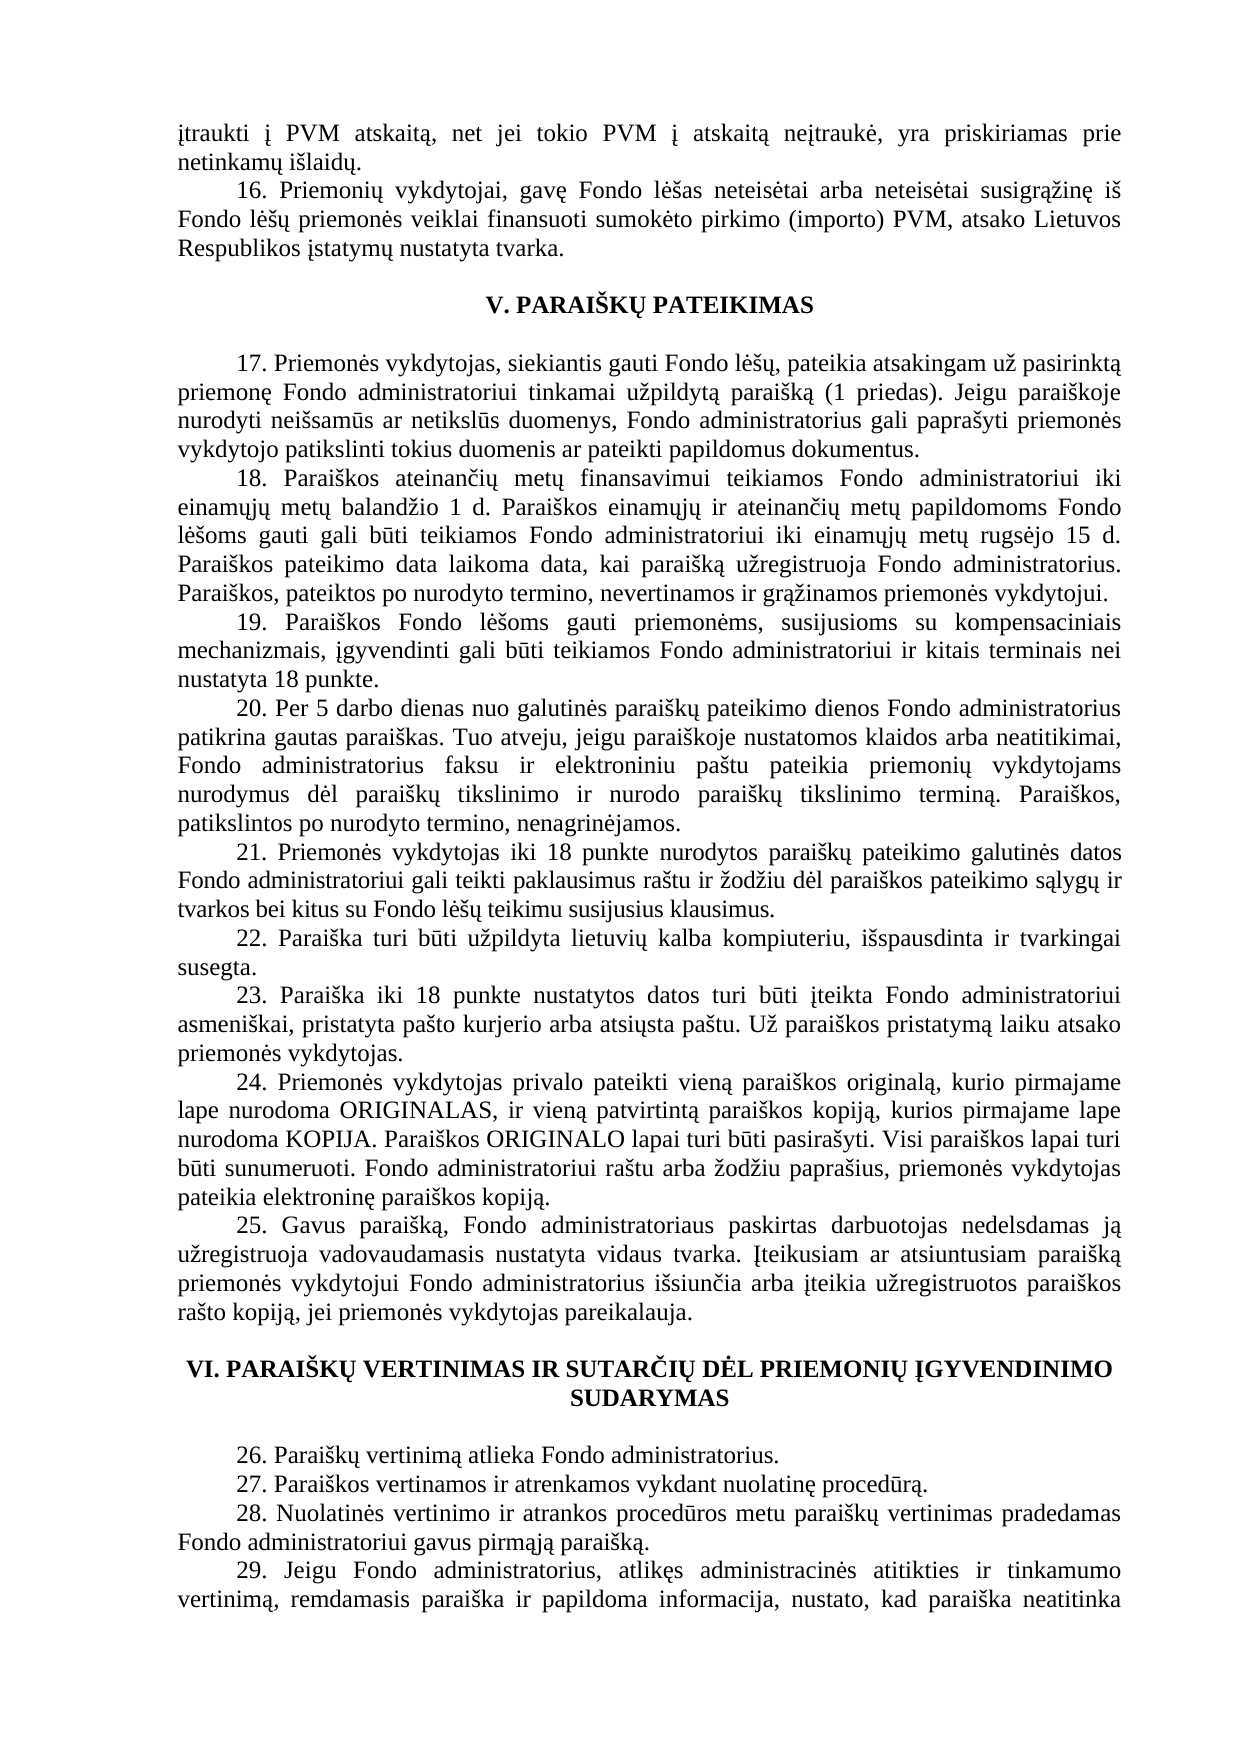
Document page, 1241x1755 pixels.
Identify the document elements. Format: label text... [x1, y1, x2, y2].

text 24. Priemonės vykdytojas privalo pateikti vieną paraiškos originalą, kurio pirmajame lape nurodoma ORIGINALAS, ir vieną patvirtintą paraiškos kopiją, kurios pirmajame lape nurodoma KOPIJA. Paraiškos ORIGINALO lapai turi būti pasirašyti. Visi paraiškos lapai turi būti sunumeruoti. Fondo administratoriui raštu arba žodžiu paprašius, priemonės vykdytojas pateikia elektroninę paraiškos kopiją. [177, 1067, 1122, 1211]
text 29. Jeigu Fondo administratorius, atlikęs administracinės atitikties ir tinkamumo vertinimą, remdamasis paraiška ir papildoma informacija, nustato, kad paraiška neatitinka [177, 1556, 1122, 1613]
text 22. Paraiška turi būti užpildyta lietuvių kalba kompiuteriu, išspausdinta ir tvarkingai susegta. [177, 923, 1122, 981]
text 21. Priemonės vykdytojas iki 18 punkte nurodytos paraiškų pateikimo galutinės datos Fondo administratoriui gali teikti paklausimus raštu ir žodžiu dėl paraiškos pateikimo sąlygų ir tvarkos bei kitus su Fondo lėšų teikimu susijusius klausimus. [177, 837, 1122, 923]
text 19. Paraiškos Fondo lėšoms gauti priemonėms, susijusioms su kompensaciniais mechanizmais, įgyvendinti gali būti teikiamos Fondo administratoriui ir kitais terminais nei nustatyta 18 punkte. [177, 607, 1122, 693]
text 20. Per 5 darbo dienas nuo galutinės paraiškų pateikimo dienos Fondo administratorius patikrina gautas paraiškas. Tuo atveju, jeigu paraiškoje nustatomos klaidos arba neatitikimai, Fondo administratorius faksu ir elektroniniu paštu pateikia priemonių vykdytojams nurodymus dėl paraiškų tikslinimo ir nurodo paraiškų tikslinimo terminą. Paraiškos, patikslintos po nurodyto termino, nenagrinėjamos. [177, 693, 1122, 837]
text įtraukti į PVM atskaitą, net jei tokio PVM į atskaitą neįtraukė, yra priskiriamas prie netinkamų išlaidų. [177, 118, 1122, 176]
text 28. Nuolatinės vertinimo ir atrankos procedūros metu paraiškų vertinimas pradedamas Fondo administratoriui gavus pirmąją paraišką. [177, 1498, 1122, 1556]
text VI. PARAIŠKŲ VERTINIMAS IR SUTARČIŲ DĖL PRIEMONIŲ ĮGYVENDINIMO SUDARYMAS [177, 1354, 1122, 1412]
text 16. Priemonių vykdytojai, gavę Fondo lėšas neteisėtai arba neteisėtai susigrąžinę iš Fondo lėšų priemonės veiklai finansuoti sumokėto pirkimo (importo) PVM, atsako Lietuvos Respublikos įstatymų nustatyta tvarka. [177, 176, 1122, 262]
text 25. Gavus paraišką, Fondo administratoriaus paskirtas darbuotojas nedelsdamas ją užregistruoja vadovaudamasis nustatyta vidaus tvarka. Įteikusiam ar atsiuntusiam paraišką priemonės vykdytojui Fondo administratorius išsiunčia arba įteikia užregistruotos paraiškos rašto kopiją, jei priemonės vykdytojas pareikalauja. [177, 1211, 1122, 1326]
text 26. Paraiškų vertinimą atlieka Fondo administratorius. [177, 1441, 1122, 1469]
text V. PARAIŠKŲ PATEIKIMAS [177, 291, 1122, 319]
text 17. Priemonės vykdytojas, siekiantis gauti Fondo lėšų, pateikia atsakingam už pasirinktą priemonę Fondo administratoriui tinkamai užpildytą paraišką (1 priedas). Jeigu paraiškoje nurodyti neišsamūs ar netikslūs duomenys, Fondo administratorius gali paprašyti priemonės vykdytojo patikslinti tokius duomenis ar pateikti papildomus dokumentus. [177, 348, 1122, 463]
text 18. Paraiškos ateinančių metų finansavimui teikiamos Fondo administratoriui iki einamųjų metų balandžio 1 d. Paraiškos einamųjų ir ateinančių metų papildomoms Fondo lėšoms gauti gali būti teikiamos Fondo administratoriui iki einamųjų metų rugsėjo 15 d. Paraiškos pateikimo data laikoma data, kai paraišką užregistruoja Fondo administratorius. Paraiškos, pateiktos po nurodyto termino, nevertinamos ir grąžinamos priemonės vykdytojui. [177, 463, 1122, 607]
text 23. Paraiška iki 18 punkte nustatytos datos turi būti įteikta Fondo administratoriui asmeniškai, pristatyta pašto kurjerio arba atsiųsta paštu. Už paraiškos pristatymą laiku atsako priemonės vykdytojas. [177, 981, 1122, 1067]
text 27. Paraiškos vertinamos ir atrenkamos vykdant nuolatinę procedūrą. [177, 1469, 1122, 1498]
